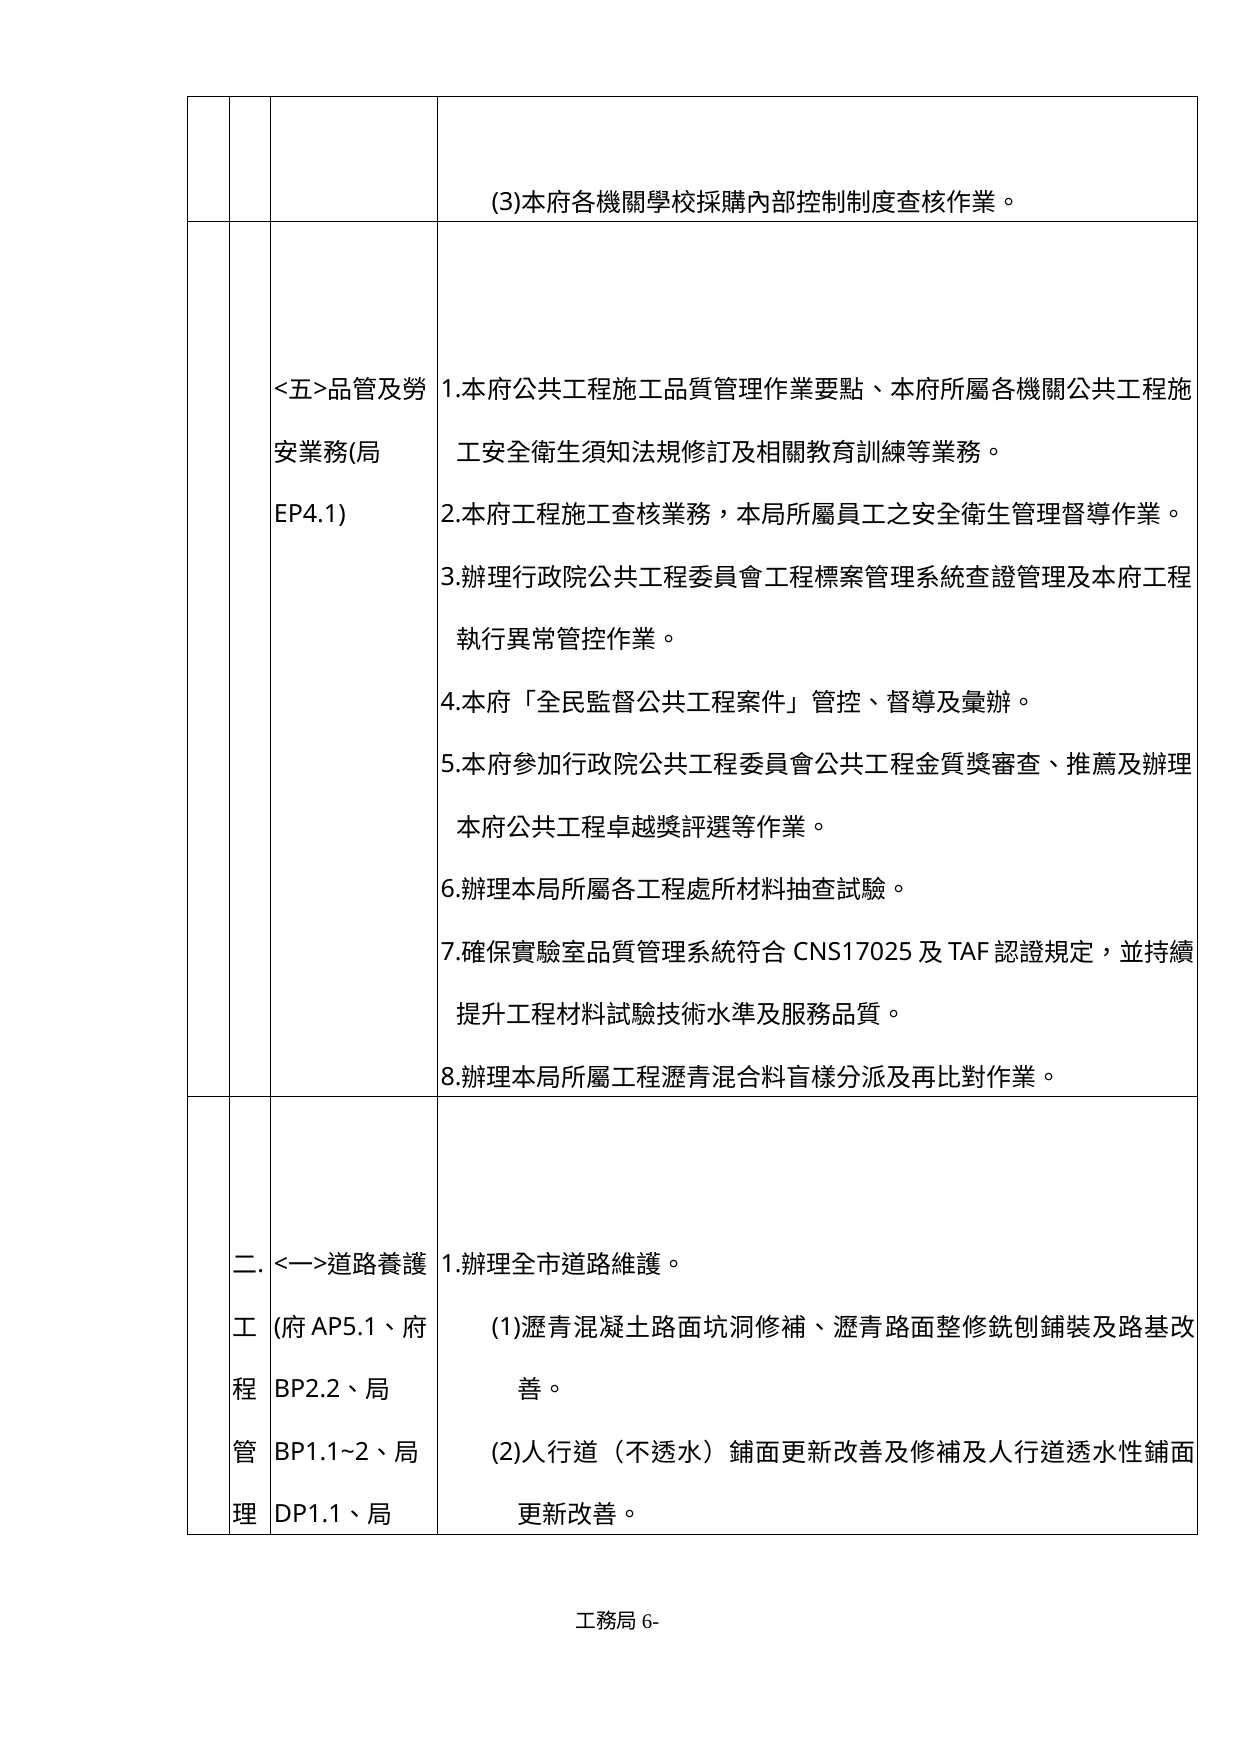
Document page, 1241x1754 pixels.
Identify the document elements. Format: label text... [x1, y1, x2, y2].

table_cell 1.本府公共工程施工品質管理作業要點、本府所屬各機關公共工程施工安全衛生須知法規修訂及相關教育訓練等業務。 2.本府工程施工查核業務，本局所屬員工之安全衛生管理督導作業。 3.辦理行政院公共工程委員會工程標案管理系統查證管理及本府工程執行異常管控作業。 4.本府「全民監督公共工程案件」管控、督導及彙辦。 5.本府參加行政院公共工程委員會公共工程金質獎審查、推薦及辦理本府公共工程卓越獎評選等作業。 6.辦理本局所屬各工程處所材料抽查試驗。 7.確保實驗室品質管理系統符合CNS17025及TAF認證規定，並持續提升工程材料試驗技術水準及服務品質。 8.辦理本局所屬工程瀝青混合料盲樣分派及再比對作業。 [438, 222, 1197, 1096]
table_cell [188, 97, 229, 221]
table_cell 二.工程管理 [230, 1097, 270, 1534]
table_cell [188, 1097, 229, 1534]
table_cell [230, 97, 270, 221]
table_cell <五>品管及勞安業務(局EP4.1) [271, 222, 437, 1096]
table_cell 1.辦理全市道路維護。 (1)瀝青混凝土路面坑洞修補、瀝青路面整修銑刨鋪裝及路基改善。 (2)人行道（不透水）鋪面更新改善及修補及人行道透水性鋪面更新改善。 [438, 1097, 1197, 1534]
table_cell (3)本府各機關學校採購內部控制制度查核作業。 [438, 97, 1197, 221]
table_cell <一>道路養護(府AP5.1、府BP2.2、局BP1.1~2、局DP1.1、局 [271, 1097, 437, 1534]
table_cell [188, 222, 229, 1096]
table_cell [271, 97, 437, 221]
table_cell [230, 222, 270, 1096]
